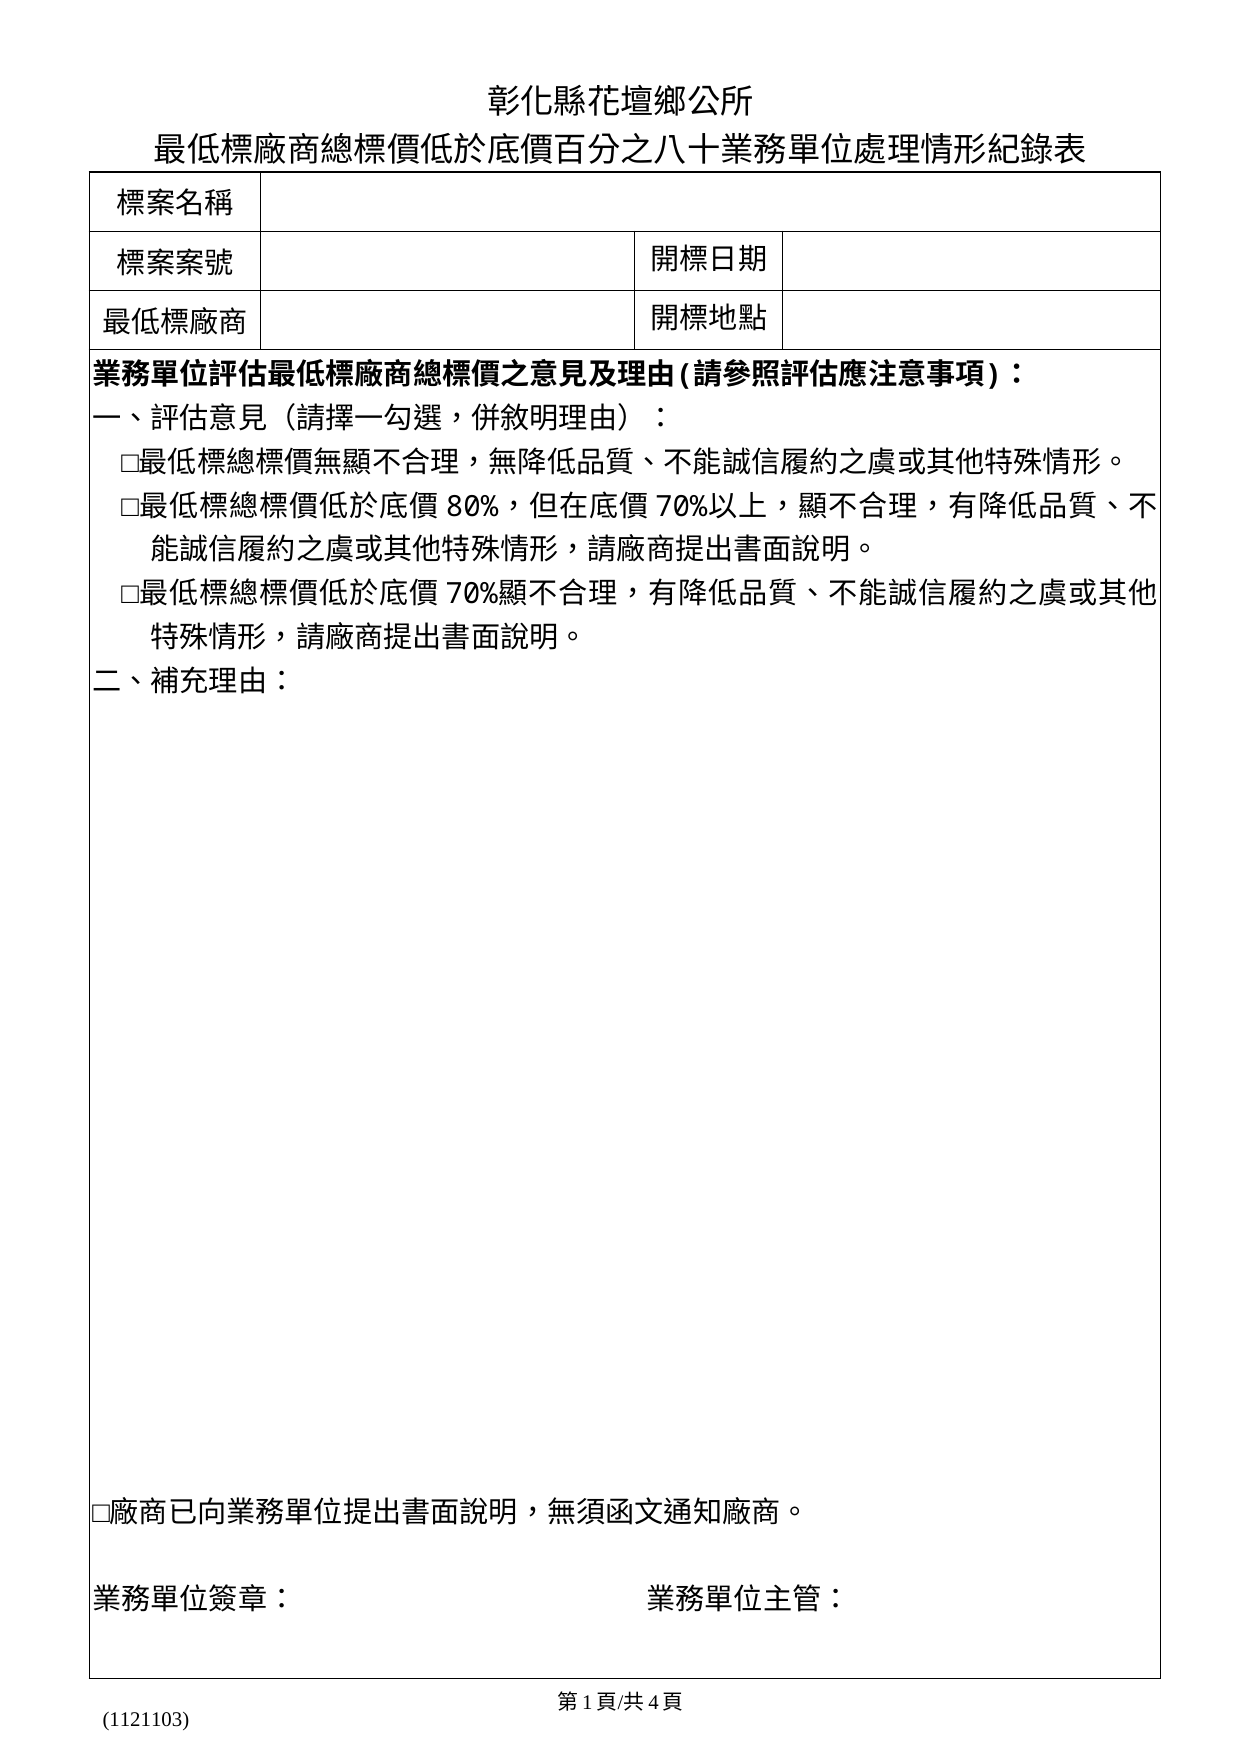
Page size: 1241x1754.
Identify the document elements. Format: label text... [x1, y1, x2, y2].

table_cell [261, 291, 634, 349]
table_header [261, 173, 1160, 231]
table_cell 開標日期 [635, 232, 782, 289]
table_cell 標案案號 [90, 232, 260, 289]
table_cell [783, 232, 1160, 289]
text 彰化縣花壇鄉公所 最低標廠商總標價低於底價百分之八十業務單位處理情形紀錄表 [89, 75, 1152, 171]
text (1121103) [102, 1707, 216, 1731]
table_cell 最低標廠商 [90, 291, 260, 349]
table_cell [783, 291, 1160, 349]
text [87, 1700, 231, 1740]
table_header 標案名稱 [90, 173, 260, 231]
table_cell 業務單位評估最低標廠商總標價之意見及理由(請參照評估應注意事項)： 一、評估意見（請擇一勾選，併敘明理由）： □最低標總標價無顯不合理，無降低品質、不能誠信履約之虞或其他特殊情形。 □最低標總標價低於底價80%，但在底價70%以上，顯不合理，有降低品質、不能誠信履約之虞或其他特殊情形，請廠商提出書面說明。 □最低標總標價低於底價70%顯不合理，有降低品質、不能誠信履約之虞或其他特殊情形，請廠商提出書面說明。 二、補充理由： □廠商已向業務單位提出書面說明，無須函文通知廠商。 業務單位簽章： 業務單位主管： [90, 350, 1160, 1678]
table_cell [261, 232, 634, 289]
table_cell 開標地點 [635, 291, 782, 349]
